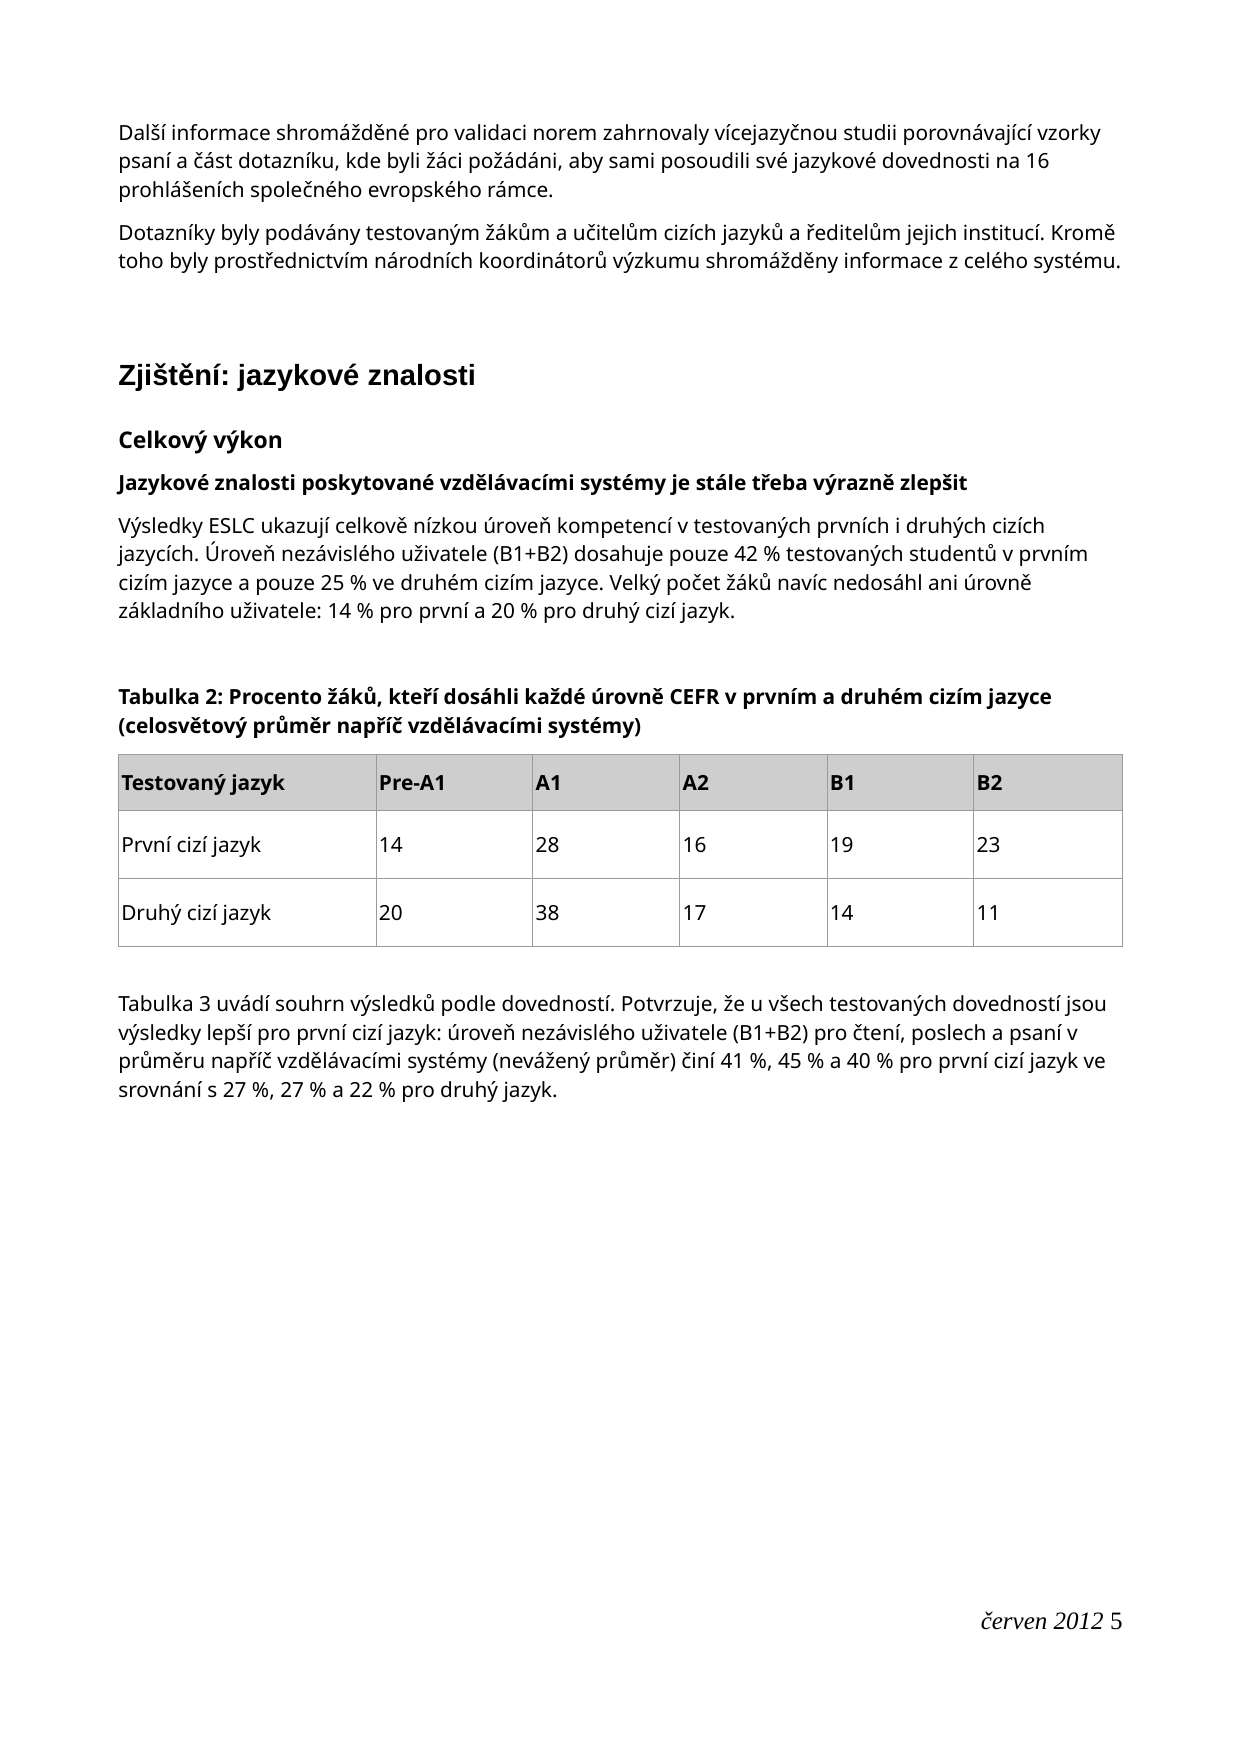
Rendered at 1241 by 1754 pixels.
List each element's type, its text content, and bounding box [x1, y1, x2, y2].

table_cell 38 [533, 879, 679, 946]
table_header A1 [533, 755, 679, 810]
text Tabulka 3 uvádí souhrn výsledků podle dovedností. Potvrzuje, že u všech testovaných dovedností jsou výsledky lepší pro první cizí jazyk: úroveň nezávislého uživatele (B1+B2) pro čtení, poslech a psaní v průměru napříč vzdělávacími systémy (nevážený průměr) činí 41 %, 45 % a 40 % pro první cizí jazyk ve srovnání s 27 %, 27 % a 22 % pro druhý jazyk. [118, 989, 1122, 1103]
table_header A2 [680, 755, 827, 810]
table_cell 23 [974, 811, 1122, 878]
table_header Testovaný jazyk [119, 755, 376, 810]
table_cell 17 [680, 879, 827, 946]
table_cell Druhý cizí jazyk [119, 879, 376, 946]
subtitle Zjištění: jazykové znalosti [118, 357, 1122, 391]
subtitle Celkový výkon [118, 424, 1122, 456]
text Výsledky ESLC ukazují celkově nízkou úroveň kompetencí v testovaných prvních i druhých cizích jazycích. Úroveň nezávislého uživatele (B1+B2) dosahuje pouze 42 % testovaných studentů v prvním cizím jazyce a pouze 25 % ve druhém cizím jazyce. Velký počet žáků navíc nedosáhl ani úrovně základního uživatele: 14 % pro první a 20 % pro druhý cizí jazyk. [118, 511, 1122, 625]
table_cell 14 [377, 811, 532, 878]
table_cell 14 [828, 879, 973, 946]
table_cell 16 [680, 811, 827, 878]
text Jazykové znalosti poskytované vzdělávacími systémy je stále třeba výrazně zlepšit [118, 468, 1122, 497]
table_cell 20 [377, 879, 532, 946]
text Dotazníky byly podávány testovaným žákům a učitelům cizích jazyků a ředitelům jejich institucí. Kromě toho byly prostřednictvím národních koordinátorů výzkumu shromážděny informace z celého systému. [118, 218, 1122, 275]
table_cell 28 [533, 811, 679, 878]
table_cell 19 [828, 811, 973, 878]
table_cell 11 [974, 879, 1122, 946]
table_header B2 [974, 755, 1122, 810]
table_header Pre-A1 [377, 755, 532, 810]
table_cell První cizí jazyk [119, 811, 376, 878]
text Tabulka 2: Procento žáků, kteří dosáhli každé úrovně CEFR v prvním a druhém cizím jazyce (celosvětový průměr napříč vzdělávacími systémy) [118, 682, 1122, 739]
table_header B1 [828, 755, 973, 810]
text Další informace shromážděné pro validaci norem zahrnovaly vícejazyčnou studii porovnávající vzorky psaní a část dotazníku, kde byli žáci požádáni, aby sami posoudili své jazykové dovednosti na 16 prohlášeních společného evropského rámce. [118, 118, 1122, 203]
